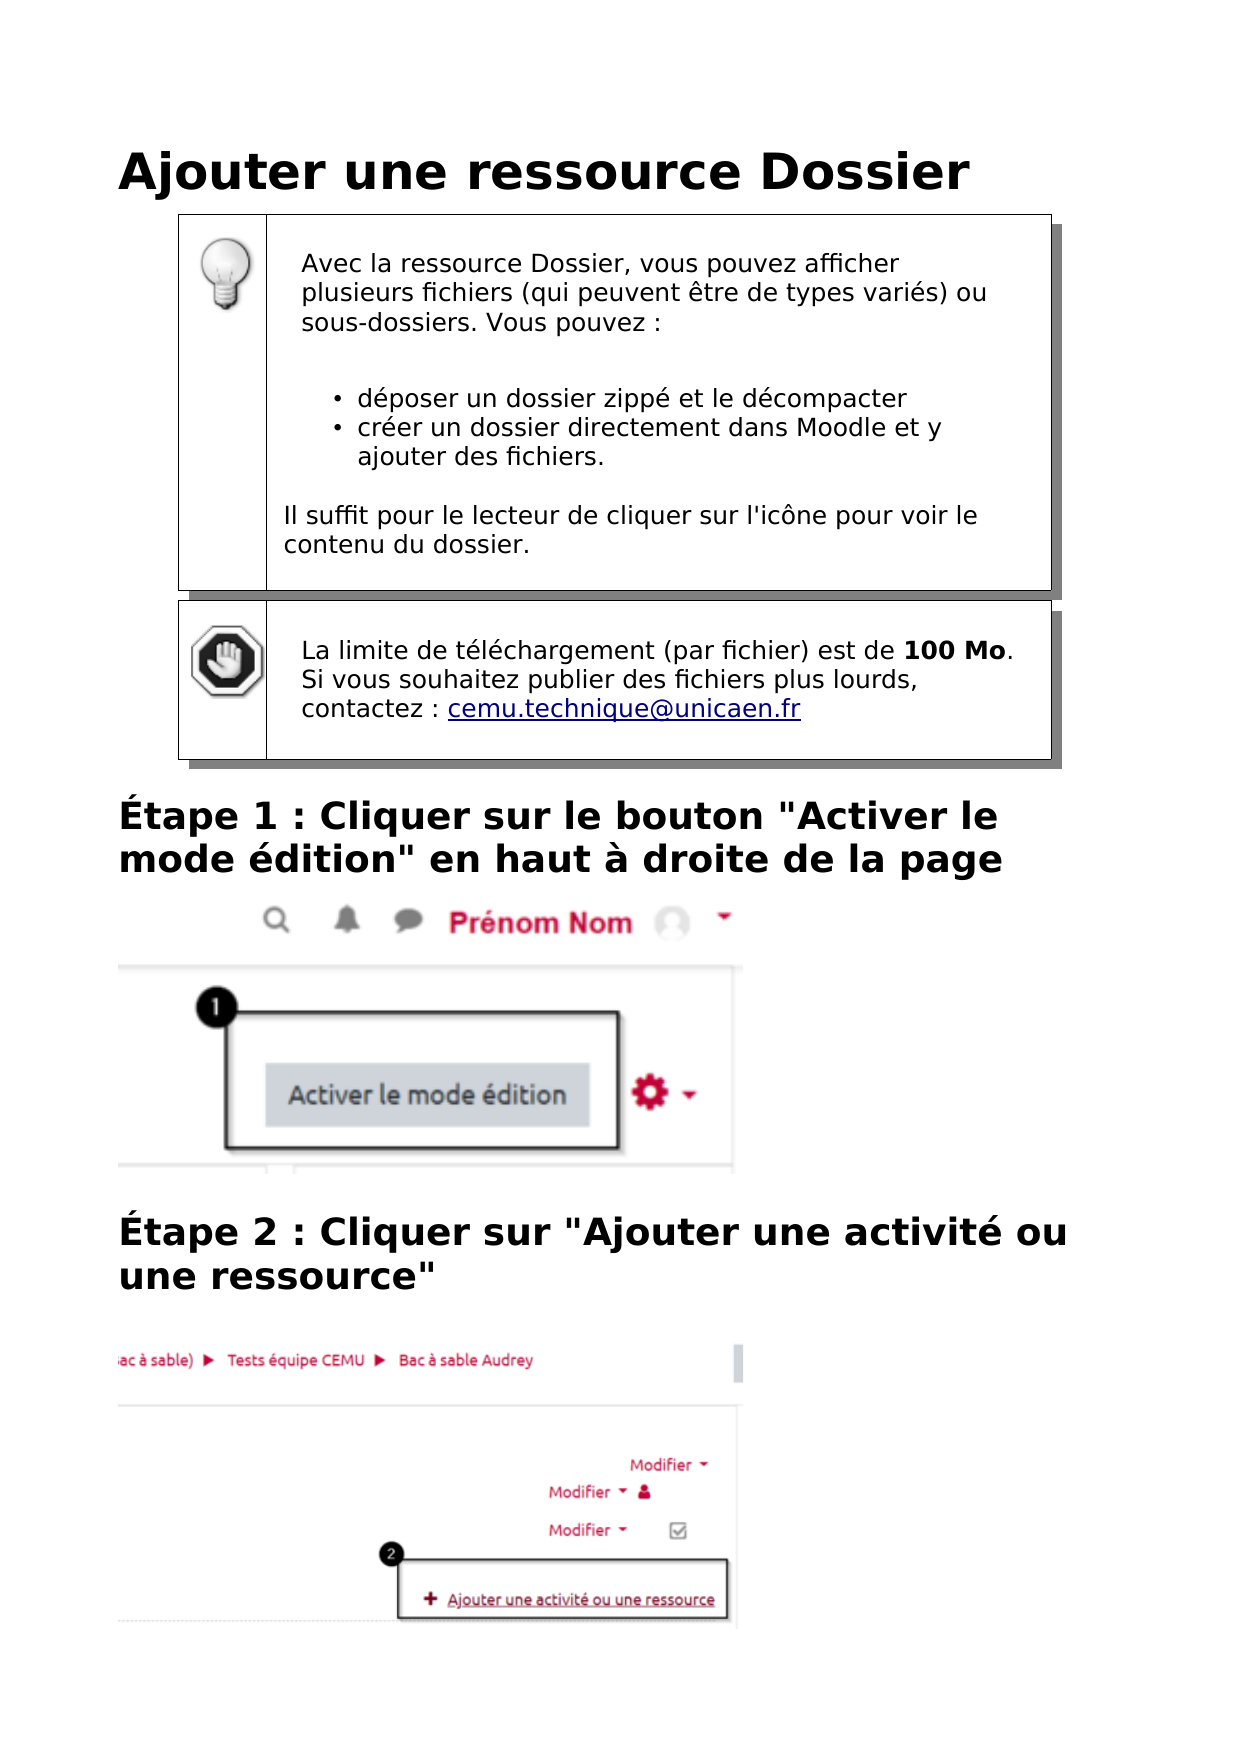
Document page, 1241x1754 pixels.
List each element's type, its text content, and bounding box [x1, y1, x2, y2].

picture [190, 624, 266, 699]
subtitle Étape 1 : Cliquer sur le bouton "Activer le mode édition" en haut à droite de la page [118, 794, 1122, 882]
table_header Avec la ressource Dossier, vous pouvez afficher plusieurs fichiers (qui peuvent être de types variés) ou sous-dossiers. Vous pouvez : déposer un dossier zippé et le décompacter créer un dossier directement dans Moodle et y ajouter des fichiers. Il suffit pour le lecteur de cliquer sur l'icône pour voir le contenu du dossier. [267, 215, 1051, 589]
subtitle Ajouter une ressource Dossier [118, 143, 1122, 201]
table_header [179, 215, 266, 589]
picture [190, 237, 266, 313]
table_header [179, 601, 266, 759]
subtitle Étape 2 : Cliquer sur "Ajouter une activité ou une ressource" [118, 1211, 1122, 1298]
table_header La limite de téléchargement (par fichier) est de 100 Mo. Si vous souhaitez publier des fichiers plus lourds, contactez : cemu.technique@unicaen.fr [267, 601, 1051, 759]
picture [118, 894, 744, 1174]
picture [118, 1310, 744, 1629]
